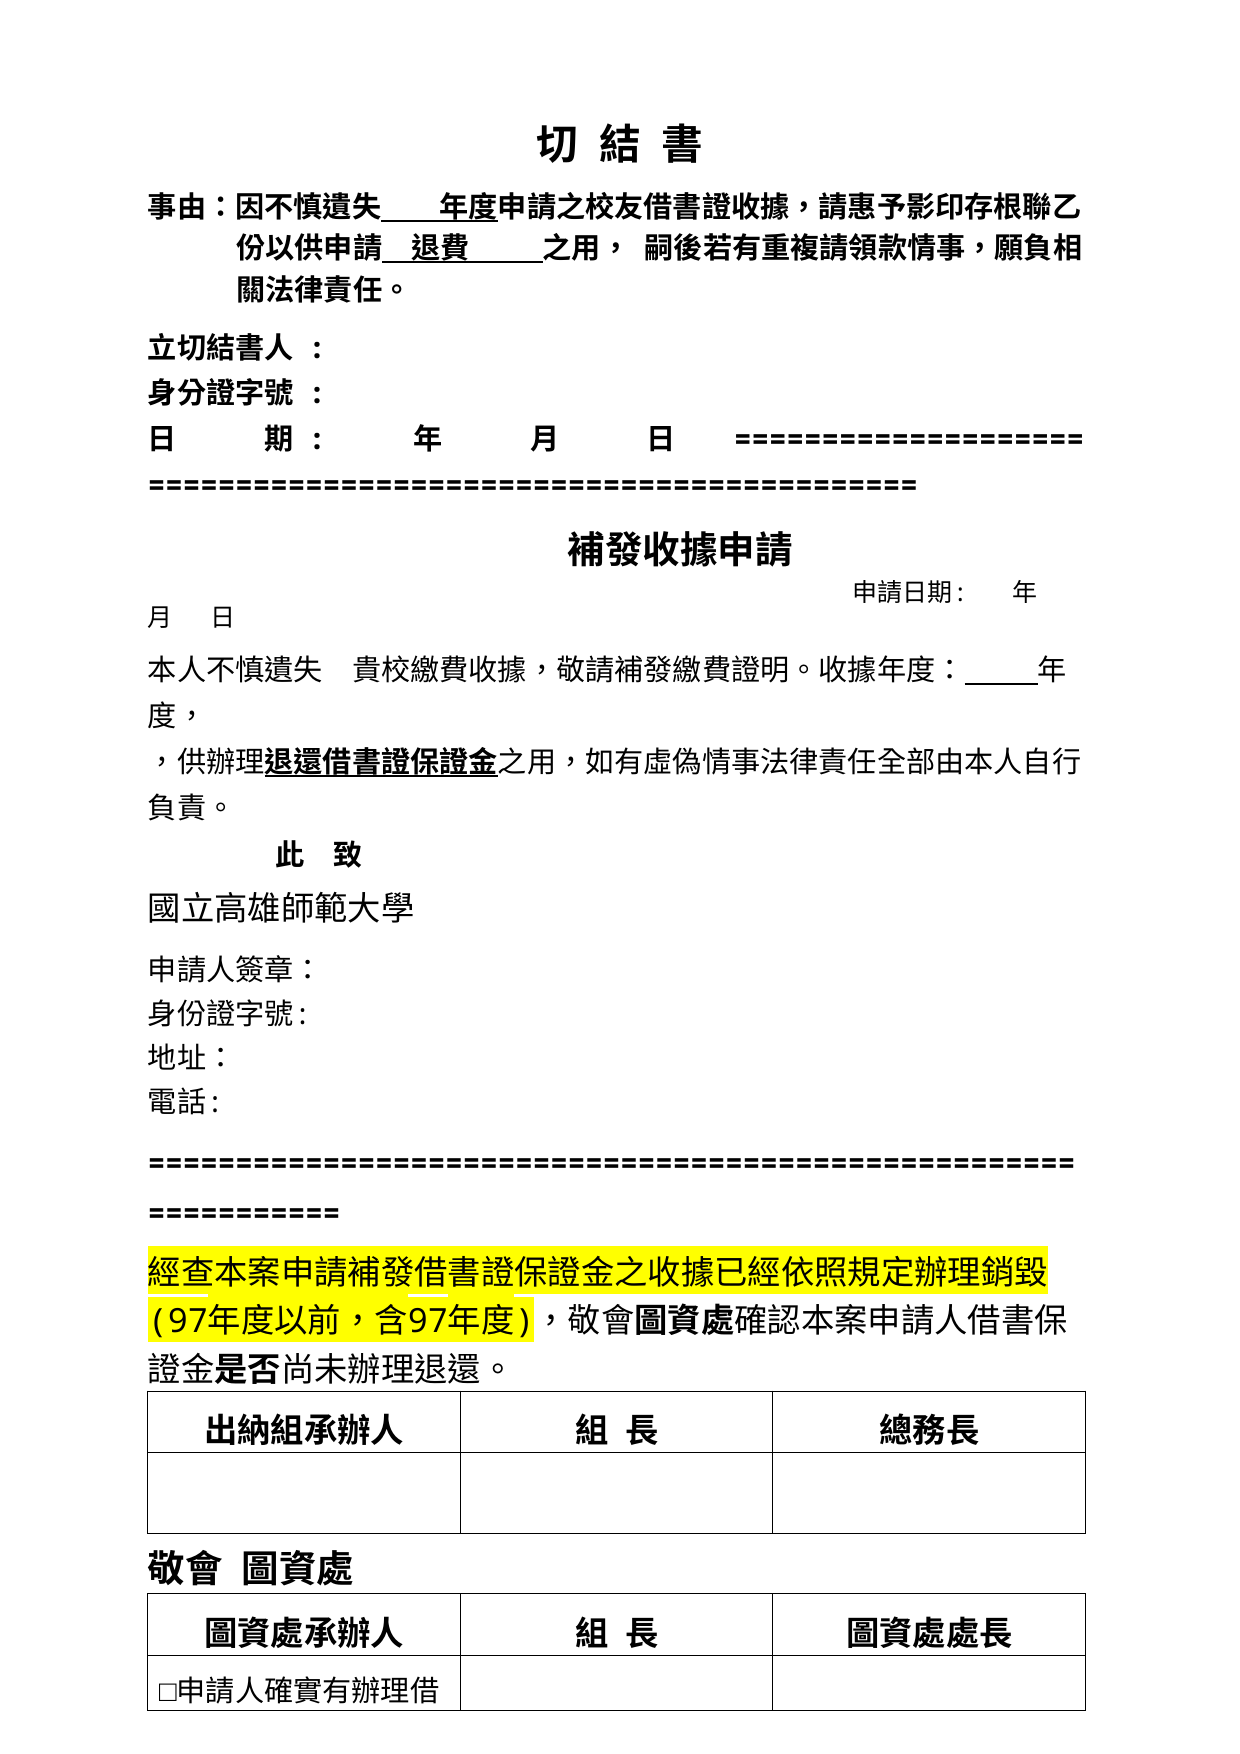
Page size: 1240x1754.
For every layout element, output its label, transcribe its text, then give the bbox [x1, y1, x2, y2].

table_cell [148, 1453, 460, 1533]
text 申請日期: 年 月 日 [148, 582, 1092, 632]
table_cell [461, 1453, 772, 1533]
table_cell [461, 1656, 772, 1710]
text 本人不慎遺失 貴校繳費收據，敬請補發繳費證明。收據年度： 年度， [148, 644, 1092, 736]
text ，供辦理退還借書證保證金之用，如有虛偽情事法律責任全部由本人自行負責。 [148, 736, 1092, 827]
text 敬會 圖資處 [148, 1539, 1092, 1593]
text 經查本案申請補發借書證保證金之收據已經依照規定辦理銷毀(97年度以前，含97年度)，敬會圖資處確認本案申請人借書保證金是否尚未辦理退還。 [148, 1246, 1092, 1391]
text 身份證字號: [148, 989, 1092, 1033]
text 補發收據申請 [148, 520, 1092, 574]
table_cell □申請人確實有辦理借 [148, 1656, 460, 1710]
table_header 組 長 [461, 1594, 772, 1654]
table_header 圖資處處長 [773, 1594, 1085, 1654]
text 事由：因不慎遺失 年度申請之校友借書證收據，請惠予影印存根聯乙份以供申請 退費 之用， 嗣後若有重複請領款情事，願負相關法律責任。 [148, 184, 1092, 309]
table_header 圖資處承辦人 [148, 1594, 460, 1654]
table_cell [773, 1656, 1085, 1710]
table_header 組 長 [461, 1392, 772, 1452]
text 國立高雄師範大學 [148, 887, 1092, 928]
text 此 致 [148, 832, 1092, 874]
text 身分證字號 : [148, 367, 1092, 413]
text ================================================================ [148, 1133, 1092, 1233]
text 日 期 : 年 月 日 ================================================================ [148, 413, 1092, 505]
text 立切結書人 : [148, 321, 1092, 367]
table_header 出納組承辦人 [148, 1392, 460, 1452]
table_cell [773, 1453, 1085, 1533]
text 切 結 書 [148, 111, 1092, 171]
text 電話: [148, 1077, 1092, 1121]
text 申請人簽章： [148, 946, 1092, 989]
text 地址： [148, 1033, 1092, 1077]
table_header 總務長 [773, 1392, 1085, 1452]
